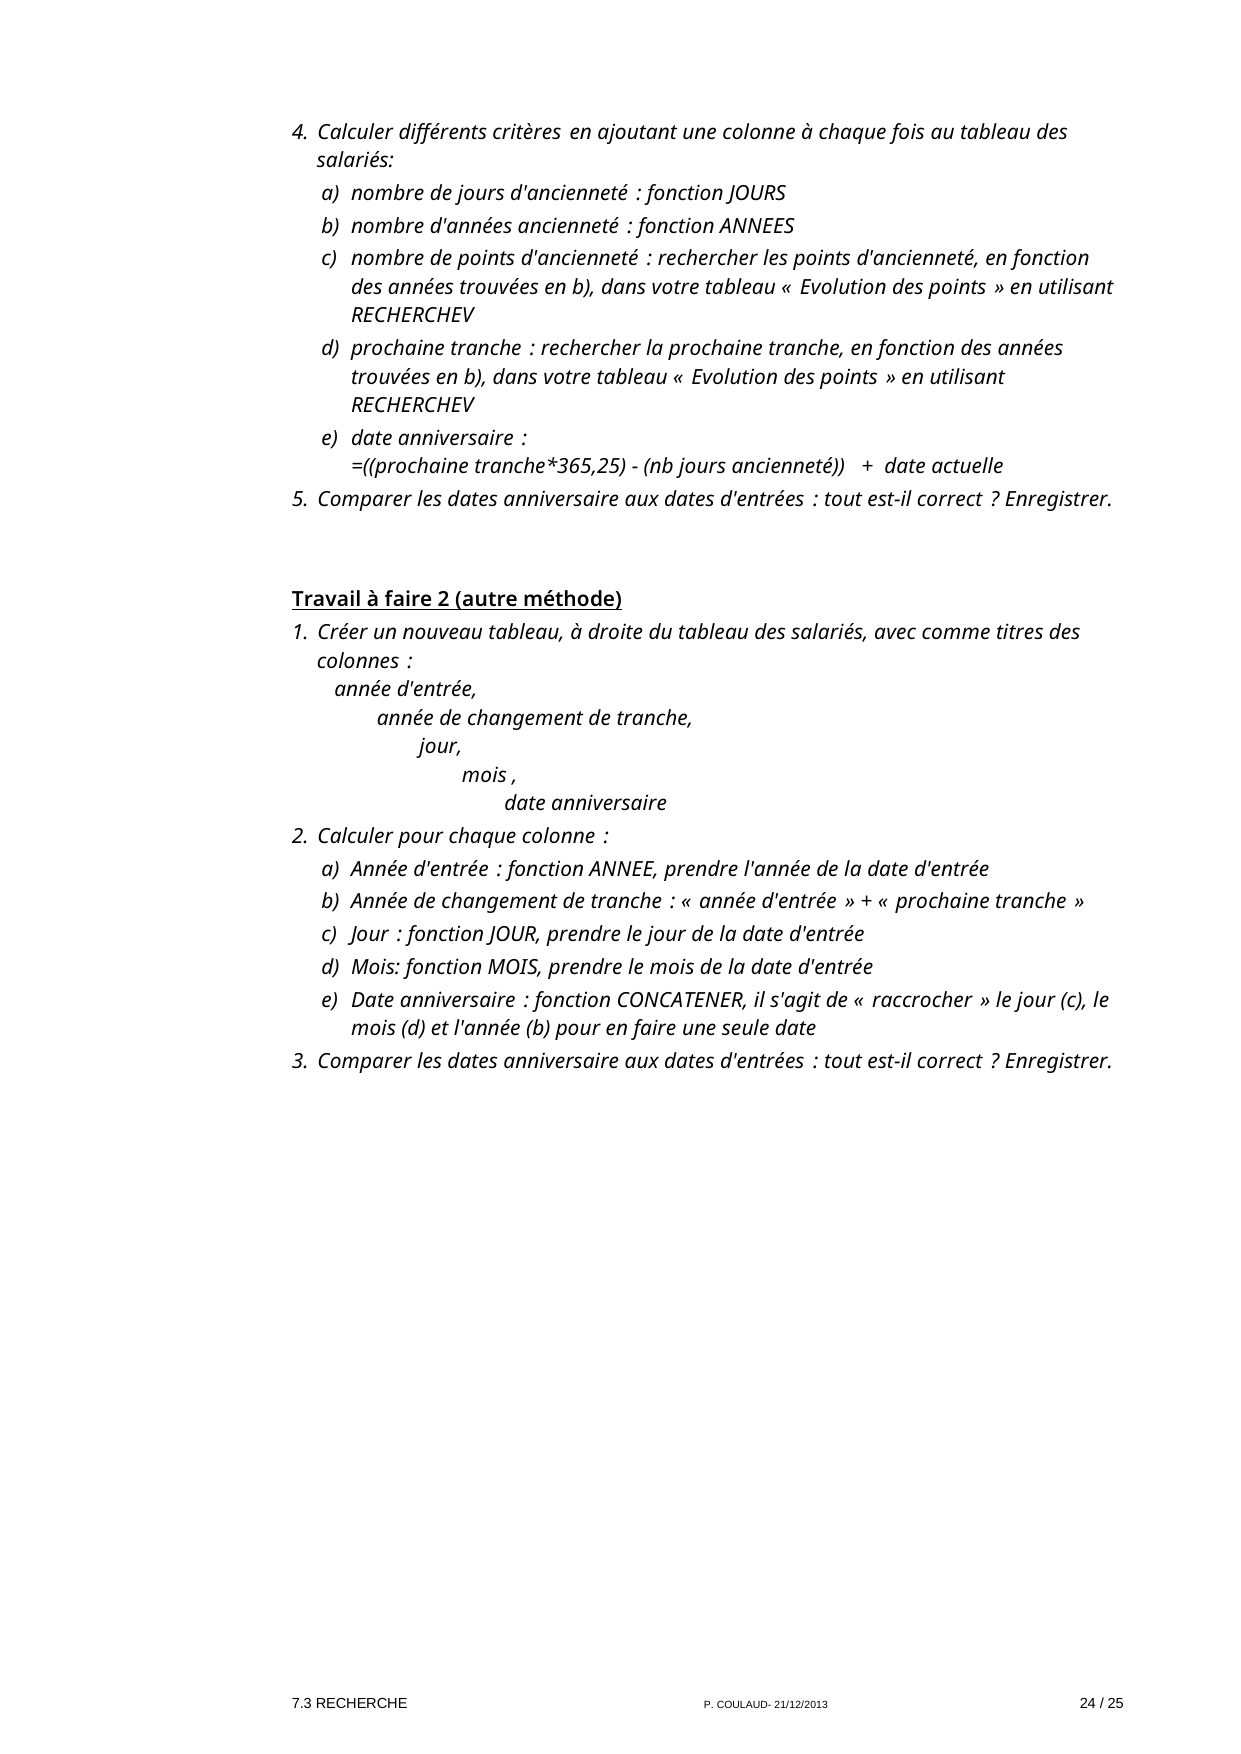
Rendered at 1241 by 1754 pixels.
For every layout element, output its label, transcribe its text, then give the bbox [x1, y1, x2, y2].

list Année de changement de tranche : « année d'entrée » + « prochaine tranche » [321, 886, 1123, 915]
list Date anniversaire : fonction CONCATENER, il s'agit de « raccrocher » le jour (c), le mois (d) et l'année (b) pour en faire une seule date [321, 984, 1123, 1042]
list date anniversaire : =((prochaine tranche*365,25) - (nb jours ancienneté)) + date actuelle [321, 423, 1123, 480]
list Créer un nouveau tableau, à droite du tableau des salariés, avec comme titres des colonnes : année d'entrée, année de changement de tranche, jour, mois , date anniversaire [292, 617, 1123, 817]
list Jour : fonction JOUR, prendre le jour de la date d'entrée [321, 919, 1123, 948]
list Comparer les dates anniversaire aux dates d'entrées : tout est-il correct ? Enregistrer. [292, 484, 1123, 513]
list Année d'entrée : fonction ANNEE, prendre l'année de la date d'entrée [321, 854, 1123, 882]
list nombre de points d'ancienneté : rechercher les points d'ancienneté, en fonction des années trouvées en b), dans votre tableau « Evolution des points » en utilisant RECHERCHEV [321, 243, 1123, 329]
list prochaine tranche : rechercher la prochaine tranche, en fonction des années trouvées en b), dans votre tableau « Evolution des points » en utilisant RECHERCHEV [321, 333, 1123, 419]
list nombre de jours d'ancienneté : fonction JOURS [321, 178, 1123, 206]
list nombre d'années ancienneté : fonction ANNEES [321, 211, 1123, 239]
subtitle Travail à faire 2 (autre méthode) [292, 584, 1123, 613]
list Comparer les dates anniversaire aux dates d'entrées : tout est-il correct ? Enregistrer. [292, 1046, 1123, 1074]
list Mois: fonction MOIS, prendre le mois de la date d'entrée [321, 952, 1123, 980]
list Calculer différents critères en ajoutant une colonne à chaque fois au tableau des salariés: [292, 117, 1123, 174]
list Calculer pour chaque colonne : [292, 821, 1123, 849]
